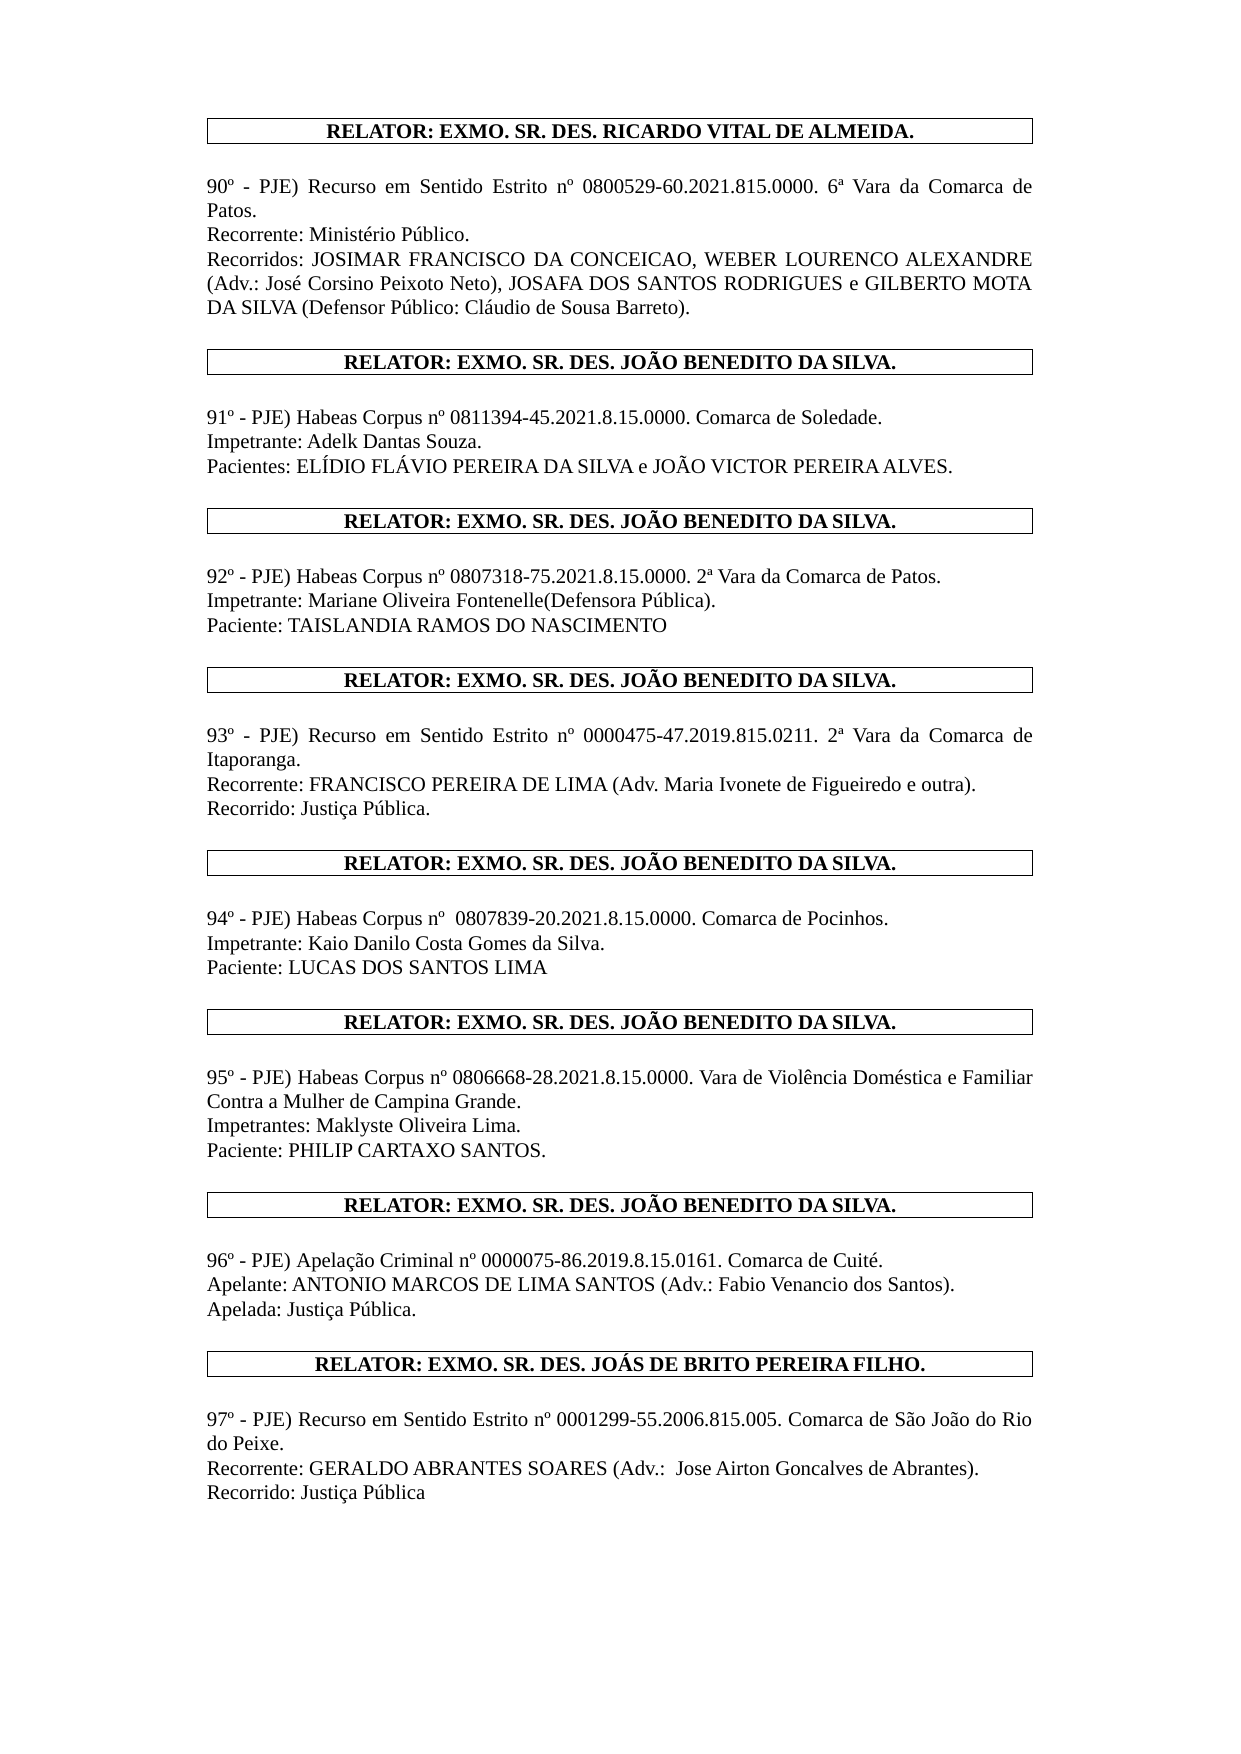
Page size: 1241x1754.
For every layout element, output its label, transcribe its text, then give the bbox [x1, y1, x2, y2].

text RELATOR: EXMO. SR. DES. JOÃO BENEDITO DA SILVA. [208, 1010, 1032, 1034]
text 95º - PJE) Habeas Corpus nº 0806668-28.2021.8.15.0000. Vara de Violência Doméstica e Familiar Contra a Mulher de Campina Grande. [207, 1065, 1033, 1113]
text Apelante: ANTONIO MARCOS DE LIMA SANTOS (Adv.: Fabio Venancio dos Santos). [207, 1272, 1033, 1296]
text Recorrente: Ministério Público. [207, 222, 1033, 246]
text RELATOR: EXMO. SR. DES. JOÁS DE BRITO PEREIRA FILHO. [208, 1352, 1032, 1376]
text RELATOR: EXMO. SR. DES. JOÃO BENEDITO DA SILVA. [208, 350, 1032, 374]
text RELATOR: EXMO. SR. DES. JOÃO BENEDITO DA SILVA. [208, 509, 1032, 533]
text Impetrante: Mariane Oliveira Fontenelle(Defensora Pública). [207, 588, 1033, 612]
text Recorrente: FRANCISCO PEREIRA DE LIMA (Adv. Maria Ivonete de Figueiredo e outra). [207, 771, 1033, 796]
text 97º - PJE) Recurso em Sentido Estrito nº 0001299-55.2006.815.005. Comarca de São João do Rio do Peixe. [207, 1407, 1033, 1455]
text 94º - PJE) Habeas Corpus nº 0807839-20.2021.8.15.0000. Comarca de Pocinhos. [207, 906, 1033, 930]
text Paciente: LUCAS DOS SANTOS LIMA [207, 955, 1033, 979]
text RELATOR: EXMO. SR. DES. JOÃO BENEDITO DA SILVA. [208, 668, 1032, 692]
text RELATOR: EXMO. SR. DES. JOÃO BENEDITO DA SILVA. [208, 851, 1032, 875]
text 91º - PJE) Habeas Corpus nº 0811394-45.2021.8.15.0000. Comarca de Soledade. [207, 405, 1033, 429]
text Recorrido: Justiça Pública. [207, 796, 1033, 820]
text 92º - PJE) Habeas Corpus nº 0807318-75.2021.8.15.0000. 2ª Vara da Comarca de Patos. [207, 564, 1033, 588]
text Paciente: TAISLANDIA RAMOS DO NASCIMENTO [207, 613, 1033, 637]
text Impetrantes: Maklyste Oliveira Lima. [207, 1113, 1033, 1137]
text RELATOR: EXMO. SR. DES. RICARDO VITAL DE ALMEIDA. [208, 119, 1032, 143]
text 90º - PJE) Recurso em Sentido Estrito nº 0800529-60.2021.815.0000. 6ª Vara da Comarca de Patos. [207, 174, 1033, 222]
text Paciente: PHILIP CARTAXO SANTOS. [207, 1138, 1033, 1162]
text 93º - PJE) Recurso em Sentido Estrito nº 0000475-47.2019.815.0211. 2ª Vara da Comarca de Itaporanga. [207, 723, 1033, 771]
text Pacientes: ELÍDIO FLÁVIO PEREIRA DA SILVA e JOÃO VICTOR PEREIRA ALVES. [207, 454, 1033, 478]
text 96º - PJE) Apelação Criminal nº 0000075-86.2019.8.15.0161. Comarca de Cuité. [207, 1248, 1033, 1272]
text Recorrido: Justiça Pública [207, 1480, 1033, 1504]
text Apelada: Justiça Pública. [207, 1297, 1033, 1321]
text Recorrente: GERALDO ABRANTES SOARES (Adv.: Jose Airton Goncalves de Abrantes). [207, 1455, 1033, 1479]
text RELATOR: EXMO. SR. DES. JOÃO BENEDITO DA SILVA. [208, 1193, 1032, 1217]
text Recorridos: JOSIMAR FRANCISCO DA CONCEICAO, WEBER LOURENCO ALEXANDRE (Adv.: José Corsino Peixoto Neto), JOSAFA DOS SANTOS RODRIGUES e GILBERTO MOTA DA SILVA (Defensor Público: Cláudio de Sousa Barreto). [207, 247, 1033, 319]
text Impetrante: Kaio Danilo Costa Gomes da Silva. [207, 930, 1033, 954]
text Impetrante: Adelk Dantas Souza. [207, 429, 1033, 453]
